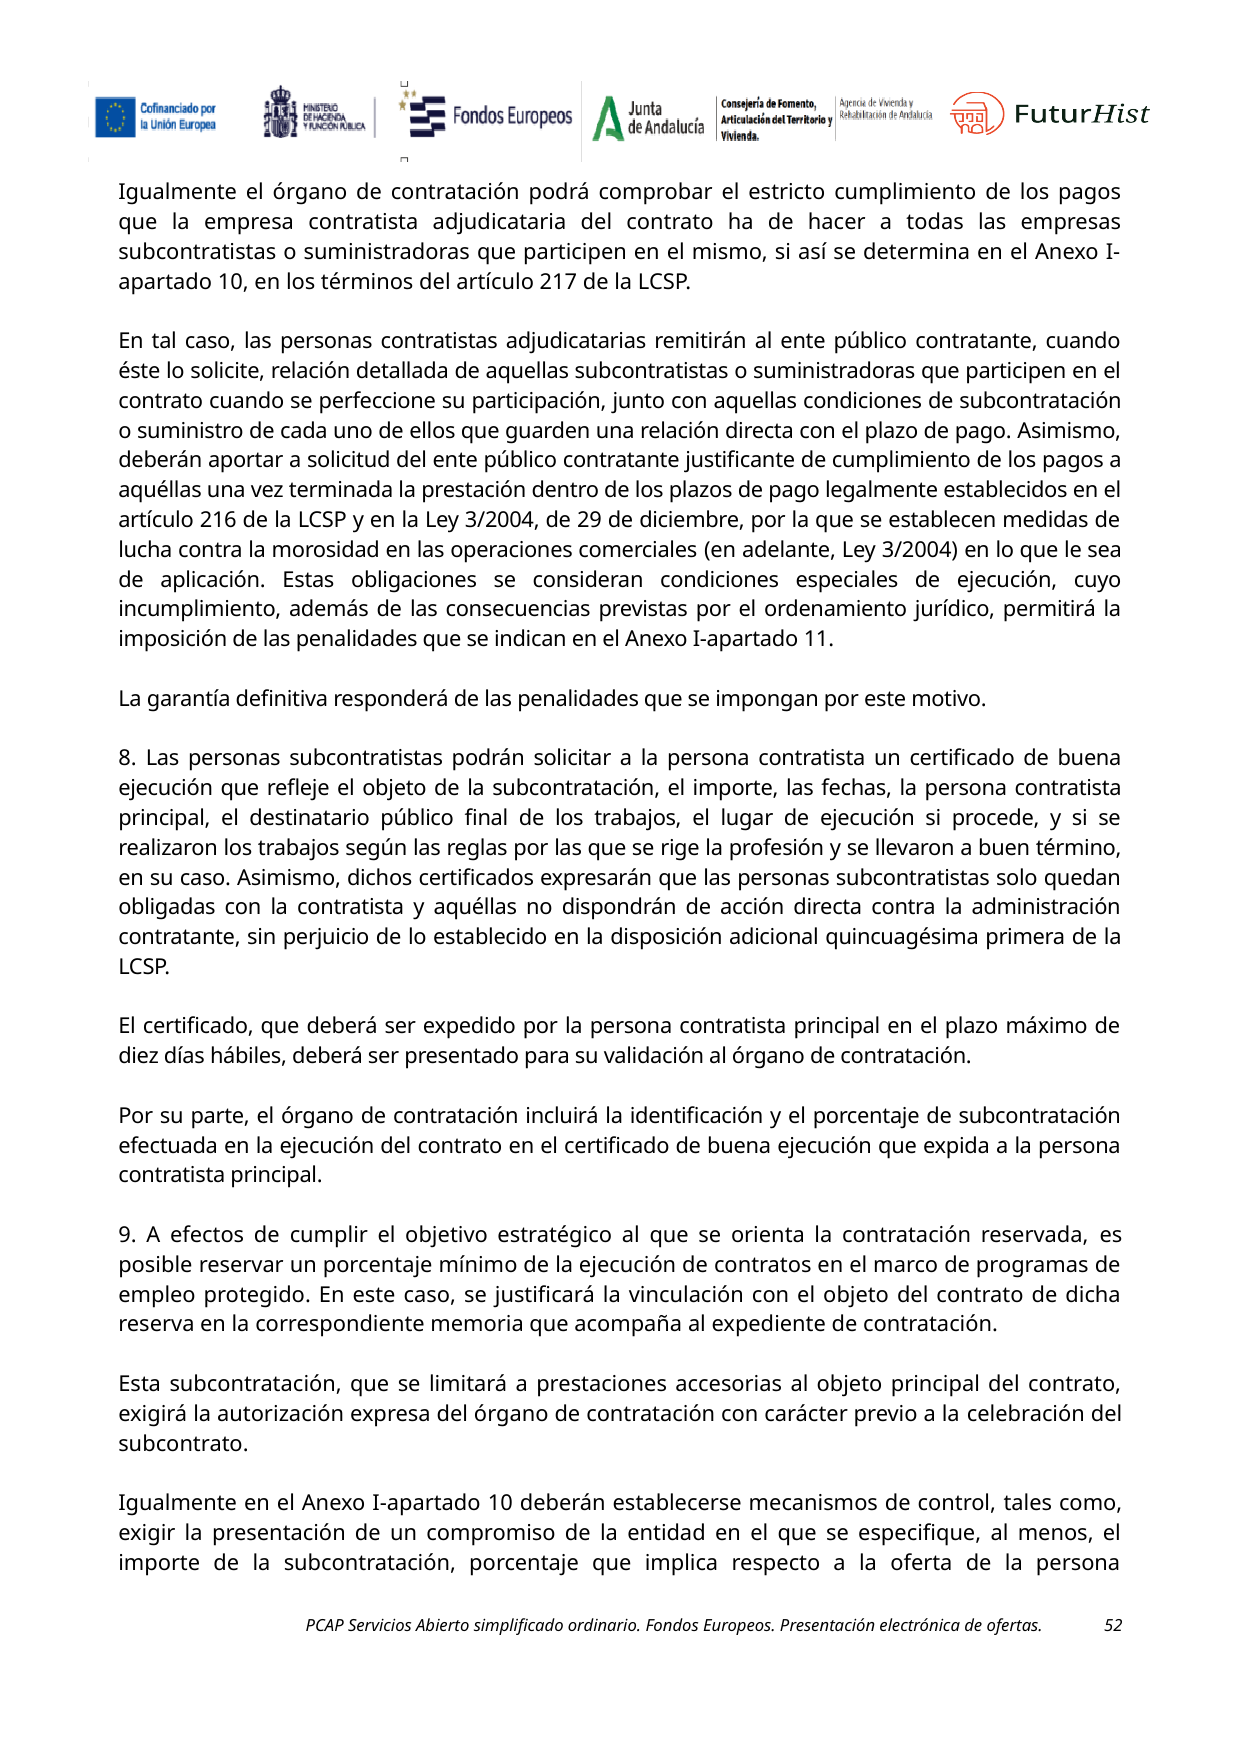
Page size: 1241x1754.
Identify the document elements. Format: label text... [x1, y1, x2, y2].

picture [88, 79, 943, 162]
text El certificado, que deberá ser expedido por la persona contratista principal en el plazo máximo de diez días hábiles, deberá ser presentado para su validación al órgano de contratación. [118, 1011, 1122, 1070]
picture [949, 92, 1150, 135]
text 9. A efectos de cumplir el objetivo estratégico al que se orienta la contratación reservada, es posible reservar un porcentaje mínimo de la ejecución de contratos en el marco de programas de empleo protegido. En este caso, se justificará la vinculación con el objeto del contrato de dicha reserva en la correspondiente memoria que acompaña al expediente de contratación. [118, 1219, 1122, 1338]
text 8. Las personas subcontratistas podrán solicitar a la persona contratista un certificado de buena ejecución que refleje el objeto de la subcontratación, el importe, las fechas, la persona contratista principal, el destinatario público final de los trabajos, el lugar de ejecución si procede, y si se realizaron los trabajos según las reglas por las que se rige la profesión y se llevaron a buen término, en su caso. Asimismo, dichos certificados expresarán que las personas subcontratistas solo quedan obligadas con la contratista y aquéllas no dispondrán de acción directa contra la administración contratante, sin perjuicio de lo establecido en la disposición adicional quincuagésima primera de la LCSP. [118, 742, 1122, 981]
text Igualmente en el Anexo I-apartado 10 deberán establecerse mecanismos de control, tales como, exigir la presentación de un compromiso de la entidad en el que se especifique, al menos, el importe de la subcontratación, porcentaje que implica respecto a la oferta de la persona [118, 1487, 1122, 1577]
text La garantía definitiva responderá de las penalidades que se impongan por este motivo. [118, 683, 1122, 713]
text Por su parte, el órgano de contratación incluirá la identificación y el porcentaje de subcontratación efectuada en la ejecución del contrato en el certificado de buena ejecución que expida a la persona contratista principal. [118, 1100, 1122, 1189]
text Igualmente el órgano de contratación podrá comprobar el estricto cumplimiento de los pagos que la empresa contratista adjudicataria del contrato ha de hacer a todas las empresas subcontratistas o suministradoras que participen en el mismo, si así se determina en el Anexo I-apartado 10, en los términos del artículo 217 de la LCSP. [118, 176, 1122, 296]
text Esta subcontratación, que se limitará a prestaciones accesorias al objeto principal del contrato, exigirá la autorización expresa del órgano de contratación con carácter previo a la celebración del subcontrato. [118, 1368, 1122, 1457]
text En tal caso, las personas contratistas adjudicatarias remitirán al ente público contratante, cuando éste lo solicite, relación detallada de aquellas subcontratistas o suministradoras que participen en el contrato cuando se perfeccione su participación, junto con aquellas condiciones de subcontratación o suministro de cada uno de ellos que guarden una relación directa con el plazo de pago. Asimismo, deberán aportar a solicitud del ente público contratante justificante de cumplimiento de los pagos a aquéllas una vez terminada la prestación dentro de los plazos de pago legalmente establecidos en el artículo 216 de la LCSP y en la Ley 3/2004, de 29 de diciembre, por la que se establecen medidas de lucha contra la morosidad en las operaciones comerciales (en adelante, Ley 3/2004) en lo que le sea de aplicación. Estas obligaciones se consideran condiciones especiales de ejecución, cuyo incumplimiento, además de las consecuencias previstas por el ordenamiento jurídico, permitirá la imposición de las penalidades que se indican en el Anexo I-apartado 11. [118, 325, 1122, 653]
